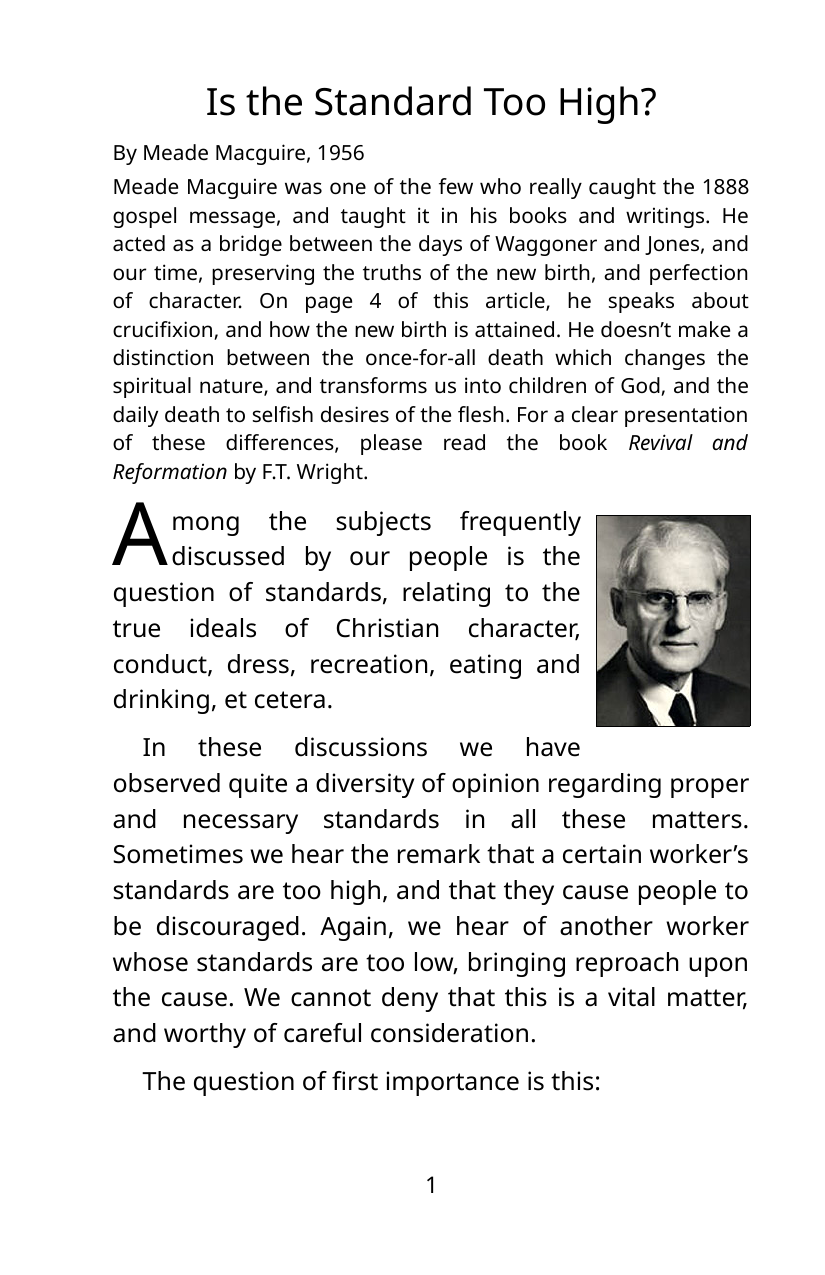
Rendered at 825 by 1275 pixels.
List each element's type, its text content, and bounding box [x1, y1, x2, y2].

text In these discussions we have observed quite a diversity of opinion regarding proper and necessary standards in all these matters. Sometimes we hear the remark that a certain worker’s standards are too high, and that they cause people to be discouraged. Again, we hear of another worker whose standards are too low, bringing reproach upon the cause. We cannot deny that this is a vital matter, and worthy of careful consideration. [112, 730, 750, 1050]
title Is the Standard Too High? [112, 75, 750, 126]
text Meade Macguire was one of the few who really caught the 1888 gospel message, and taught it in his books and writings. He acted as a bridge between the days of Waggoner and Jones, and our time, preserving the truths of the new birth, and perfection of character. On page 4 of this article, he speaks about crucifixion, and how the new birth is attained. He doesn’t make a distinction between the once-for-all death which changes the spiritual nature, and transforms us into children of God, and the daily death to selfish desires of the flesh. For a clear presentation of these differences, please read the book Revival and Reformation by F.T. Wright. [112, 172, 750, 485]
picture [597, 516, 750, 726]
text The question of first importance is this: [112, 1063, 750, 1097]
text Among the subjects frequently discussed by our people is the question of standards, relating to the true ideals of Christian character, conduct, dress, recreation, eating and drinking, et cetera. [112, 503, 750, 716]
text By Meade Macguire, 1956 [112, 138, 750, 166]
